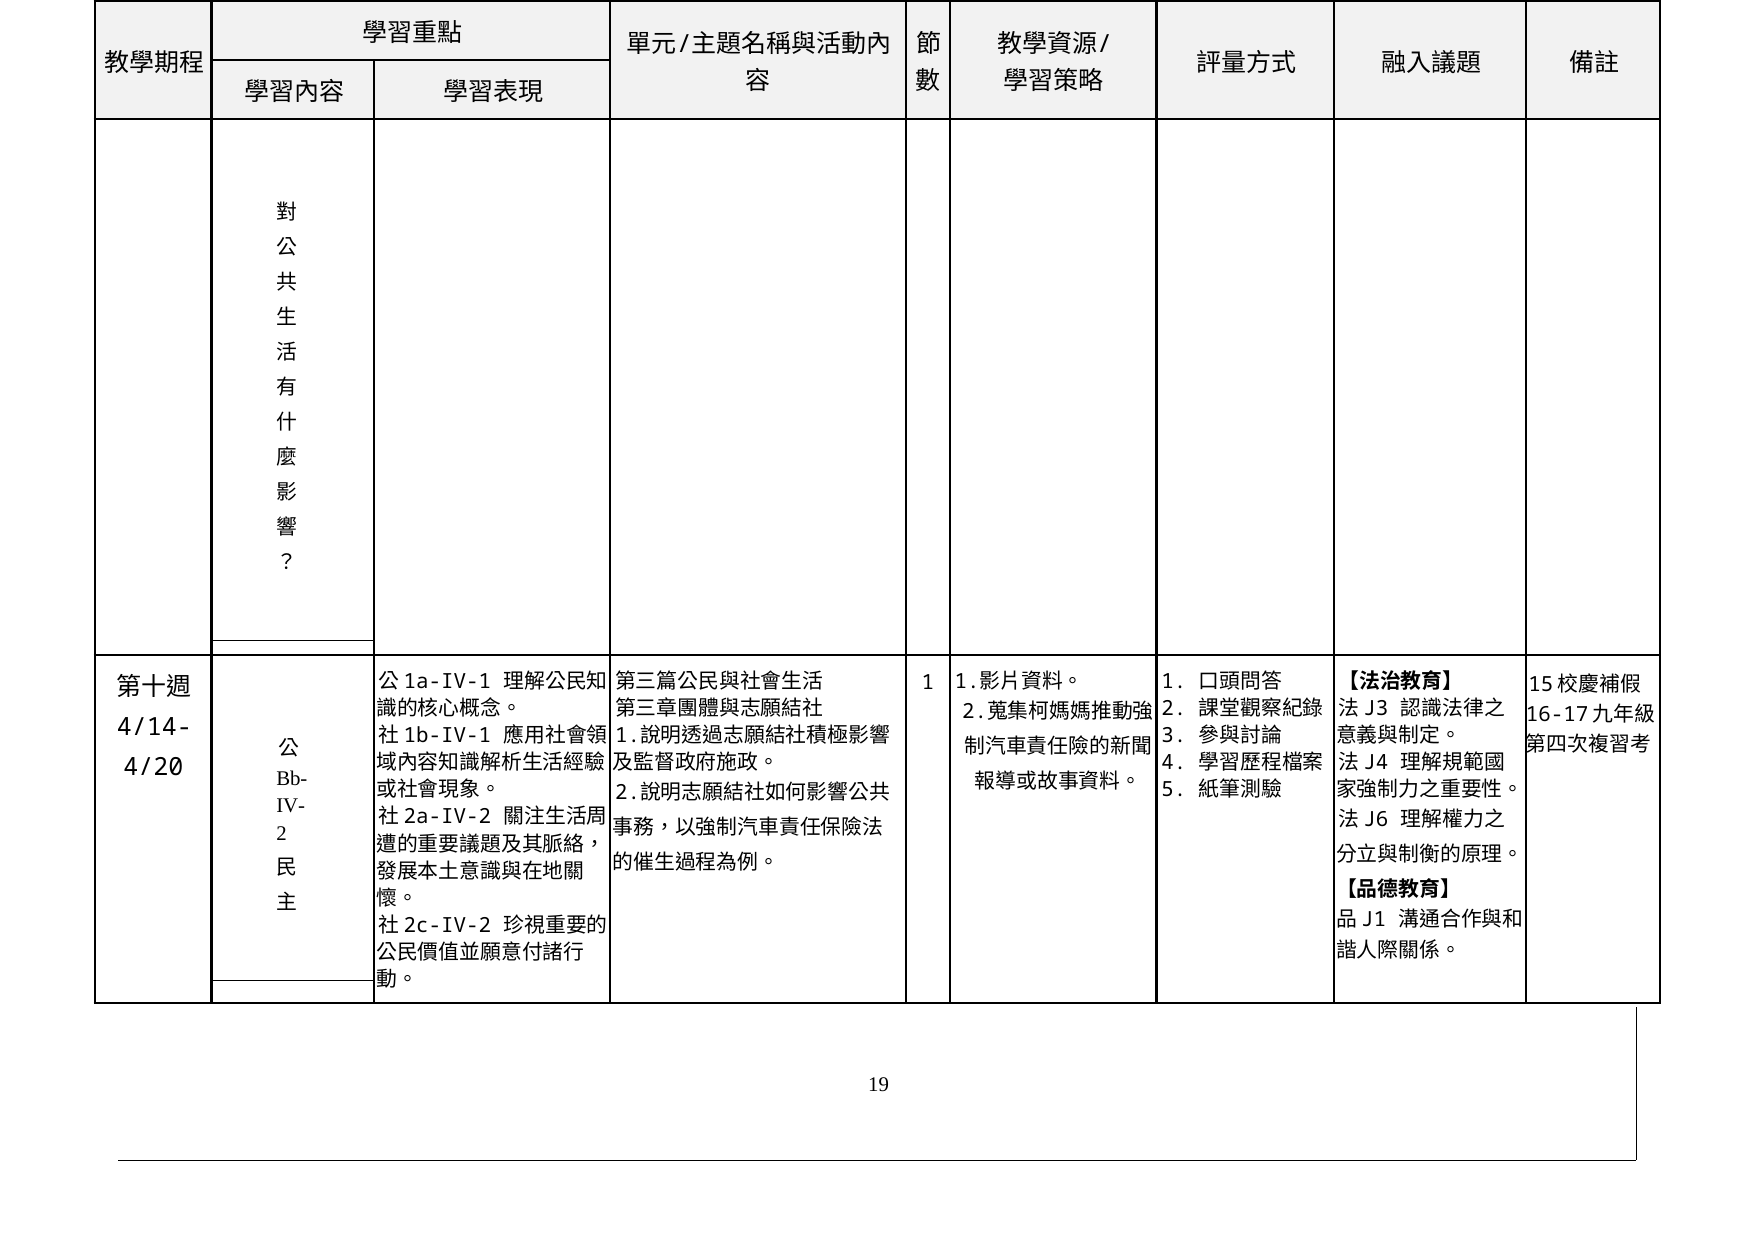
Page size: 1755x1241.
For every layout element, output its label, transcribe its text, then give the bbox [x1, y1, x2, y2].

table_cell [611, 120, 905, 654]
table_cell 學習表現 [375, 61, 609, 118]
table_cell [96, 120, 210, 654]
table_cell 對公共生活有什麼影響？ [213, 120, 373, 640]
table_header 節數 [907, 2, 949, 118]
table_cell 15校慶補假 16-17九年級第四次複習考 [1527, 656, 1659, 1002]
table_cell [1158, 120, 1333, 654]
table_cell [1335, 120, 1525, 654]
table_cell [213, 641, 373, 654]
table_header 評量方式 [1158, 2, 1333, 118]
table_header 融入議題 [1335, 2, 1525, 118]
table_cell [1527, 120, 1659, 654]
table_cell 口頭問答 課堂觀察紀錄 參與討論 學習歷程檔案 紙筆測驗 [1158, 656, 1333, 1002]
table_cell [375, 120, 609, 654]
table_cell 【法治教育】 法J3 認識法律之意義與制定。 法J4 理解規範國家強制力之重要性。 法J6 理解權力之分立與制衡的原理。 【品德教育】 品J1 溝通合作與和諧人際關係。 [1335, 656, 1525, 1002]
table_header 教學資源/ 學習策略 [951, 2, 1155, 118]
table_cell 1.影片資料。 2.蒐集柯媽媽推動強制汽車責任險的新聞報導或故事資料。 [951, 656, 1155, 1002]
table_cell [907, 120, 949, 654]
table_cell 第十週 4/14-4/20 [96, 656, 210, 1002]
table_cell 公1a-IV-1 理解公民知識的核心概念。 社1b-IV-1 應用社會領域內容知識解析生活經驗或社會現象。 社2a-IV-2 關注生活周遭的重要議題及其脈絡，發展本土意識與在地關懷。 社2c-IV-2 珍視重要的公民價值並願意付諸行動。 [375, 656, 609, 1002]
table_header 備註 [1527, 2, 1659, 118]
table_cell 第三篇公民與社會生活 第三章團體與志願結社 1.說明透過志願結社積極影響及監督政府施政。 2.說明志願結社如何影響公共事務，以強制汽車責任保險法的催生過程為例。 [611, 656, 905, 1002]
table_cell 1 [907, 656, 949, 1002]
table_header 單元/主題名稱與活動內容 [611, 2, 905, 118]
table_cell [951, 120, 1155, 654]
table_header 學習重點 [213, 2, 609, 59]
table_cell 公Bb-IV-2 民主社會中的志願結社具有哪些特徵？對公共生活有什麼影響？ [213, 981, 373, 1002]
table_header 教學期程 [96, 2, 210, 118]
table_cell 公Bb-IV-2 民主社會中的志願結社具有哪些特徵？對公共生活有什麼影響？ [213, 656, 373, 980]
table_cell 學習內容 [213, 61, 373, 118]
